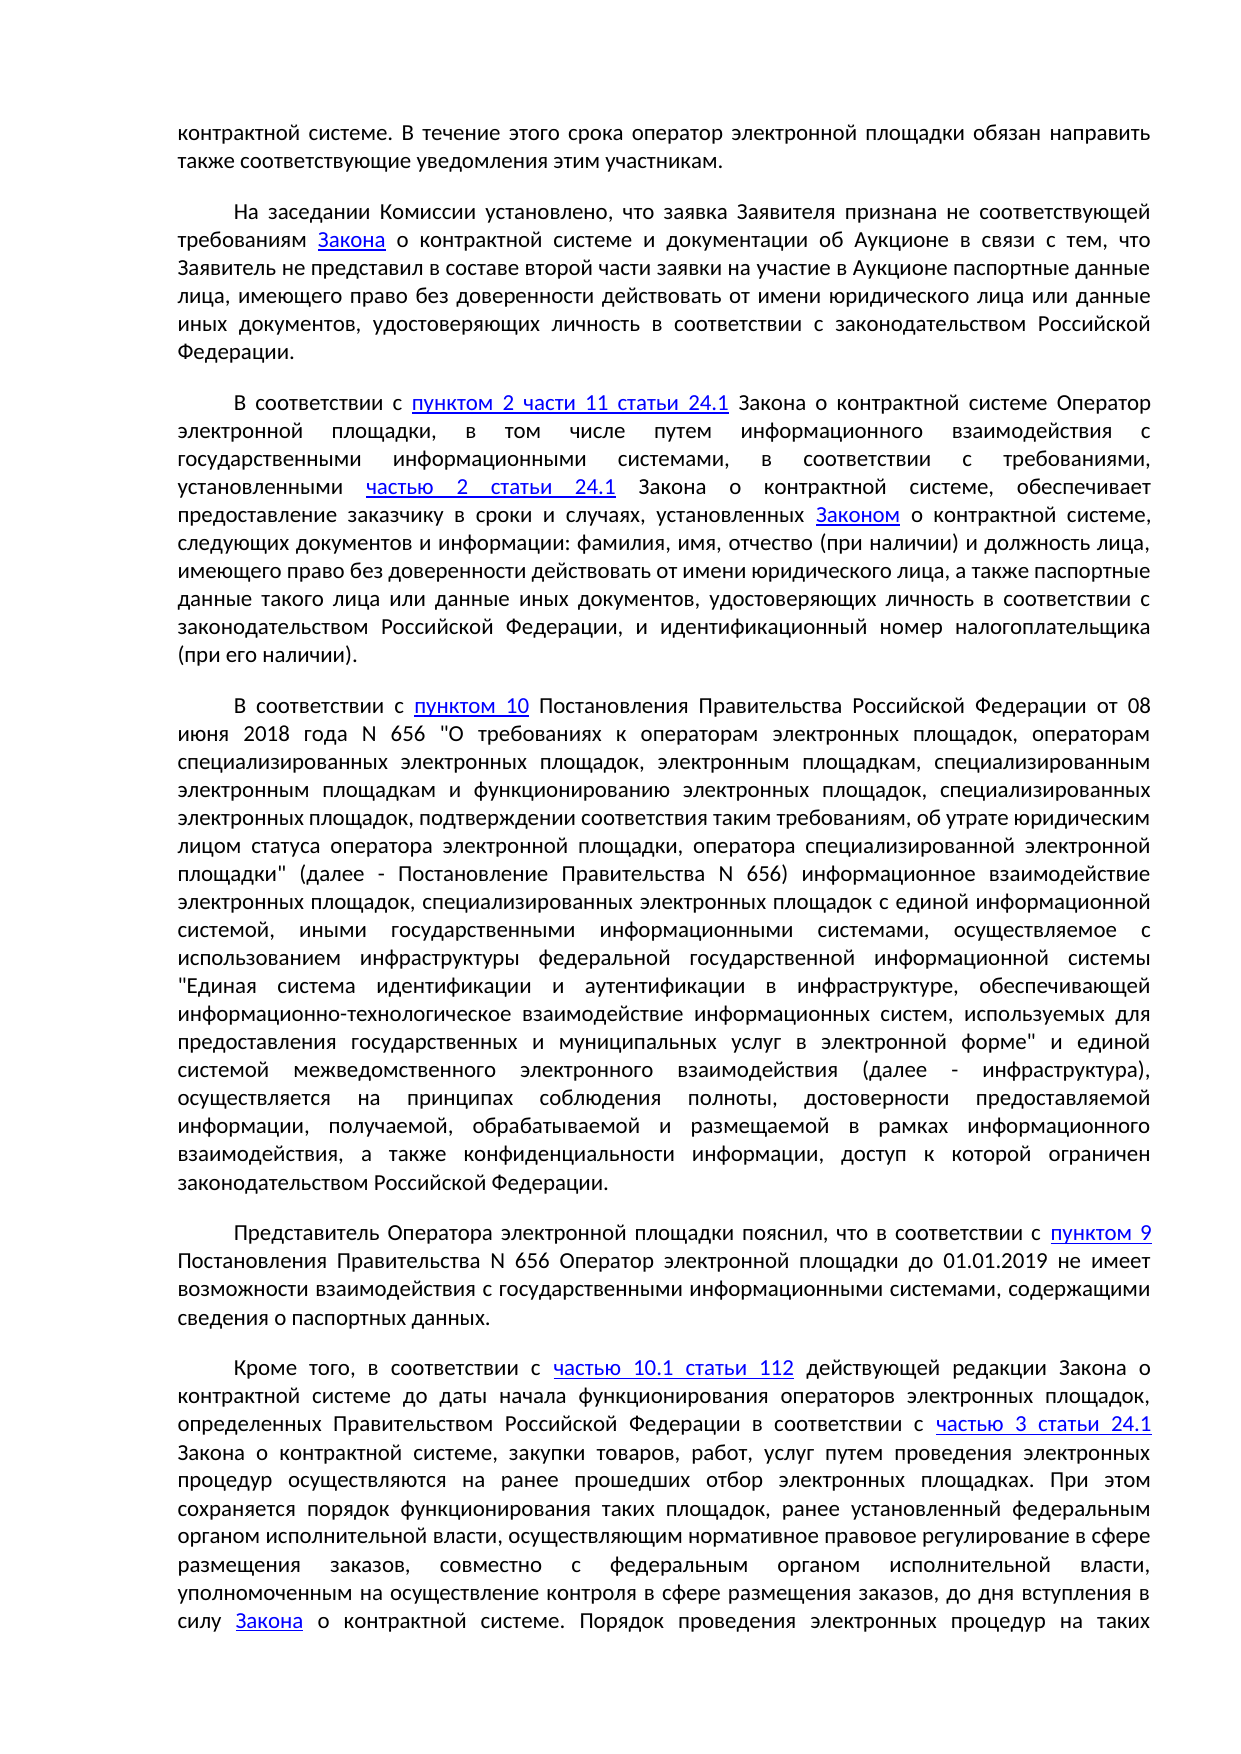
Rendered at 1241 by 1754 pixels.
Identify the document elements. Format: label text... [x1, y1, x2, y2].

text Представитель Оператора электронной площадки пояснил, что в соответствии с пунктом 9 Постановления Правительства N 656 Оператор электронной площадки до 01.01.2019 не имеет возможности взаимодействия с государственными информационными системами, содержащими сведения о паспортных данных. [177, 1218, 1152, 1331]
text В соответствии с пунктом 10 Постановления Правительства Российской Федерации от 08 июня 2018 года N 656 "О требованиях к операторам электронных площадок, операторам специализированных электронных площадок, электронным площадкам, специализированным электронным площадкам и функционированию электронных площадок, специализированных электронных площадок, подтверждении соответствия таким требованиям, об утрате юридическим лицом статуса оператора электронной площадки, оператора специализированной электронной площадки" (далее - Постановление Правительства N 656) информационное взаимодействие электронных площадок, специализированных электронных площадок с единой информационной системой, иными государственными информационными системами, осуществляемое с использованием инфраструктуры федеральной государственной информационной системы "Единая система идентификации и аутентификации в инфраструктуре, обеспечивающей информационно-технологическое взаимодействие информационных систем, используемых для предоставления государственных и муниципальных услуг в электронной форме" и единой системой межведомственного электронного взаимодействия (далее - инфраструктура), осуществляется на принципах соблюдения полноты, достоверности предоставляемой информации, получаемой, обрабатываемой и размещаемой в рамках информационного взаимодействия, а также конфиденциальности информации, доступ к которой ограничен законодательством Российской Федерации. [177, 691, 1152, 1196]
text Кроме того, в соответствии с частью 10.1 статьи 112 действующей редакции Закона о контрактной системе до даты начала функционирования операторов электронных площадок, определенных Правительством Российской Федерации в соответствии с частью 3 статьи 24.1 Закона о контрактной системе, закупки товаров, работ, услуг путем проведения электронных процедур осуществляются на ранее прошедших отбор электронных площадках. При этом сохраняется порядок функционирования таких площадок, ранее установленный федеральным органом исполнительной власти, осуществляющим нормативное правовое регулирование в сфере размещения заказов, совместно с федеральным органом исполнительной власти, уполномоченным на осуществление контроля в сфере размещения заказов, до дня вступления в силу Закона о контрактной системе. Порядок проведения электронных процедур на таких [177, 1353, 1152, 1634]
text На заседании Комиссии установлено, что заявка Заявителя признана не соответствующей требованиям Закона о контрактной системе и документации об Аукционе в связи с тем, что Заявитель не представил в составе второй части заявки на участие в Аукционе паспортные данные лица, имеющего право без доверенности действовать от имени юридического лица или данные иных документов, удостоверяющих личность в соответствии с законодательством Российской Федерации. [177, 197, 1152, 365]
text В соответствии с пунктом 2 части 11 статьи 24.1 Закона о контрактной системе Оператор электронной площадки, в том числе путем информационного взаимодействия с государственными информационными системами, в соответствии с требованиями, установленными частью 2 статьи 24.1 Закона о контрактной системе, обеспечивает предоставление заказчику в сроки и случаях, установленных Законом о контрактной системе, следующих документов и информации: фамилия, имя, отчество (при наличии) и должность лица, имеющего право без доверенности действовать от имени юридического лица, а также паспортные данные такого лица или данные иных документов, удостоверяющих личность в соответствии с законодательством Российской Федерации, и идентификационный номер налогоплательщика (при его наличии). [177, 388, 1152, 668]
text контрактной системе. В течение этого срока оператор электронной площадки обязан направить также соответствующие уведомления этим участникам. [177, 118, 1152, 174]
